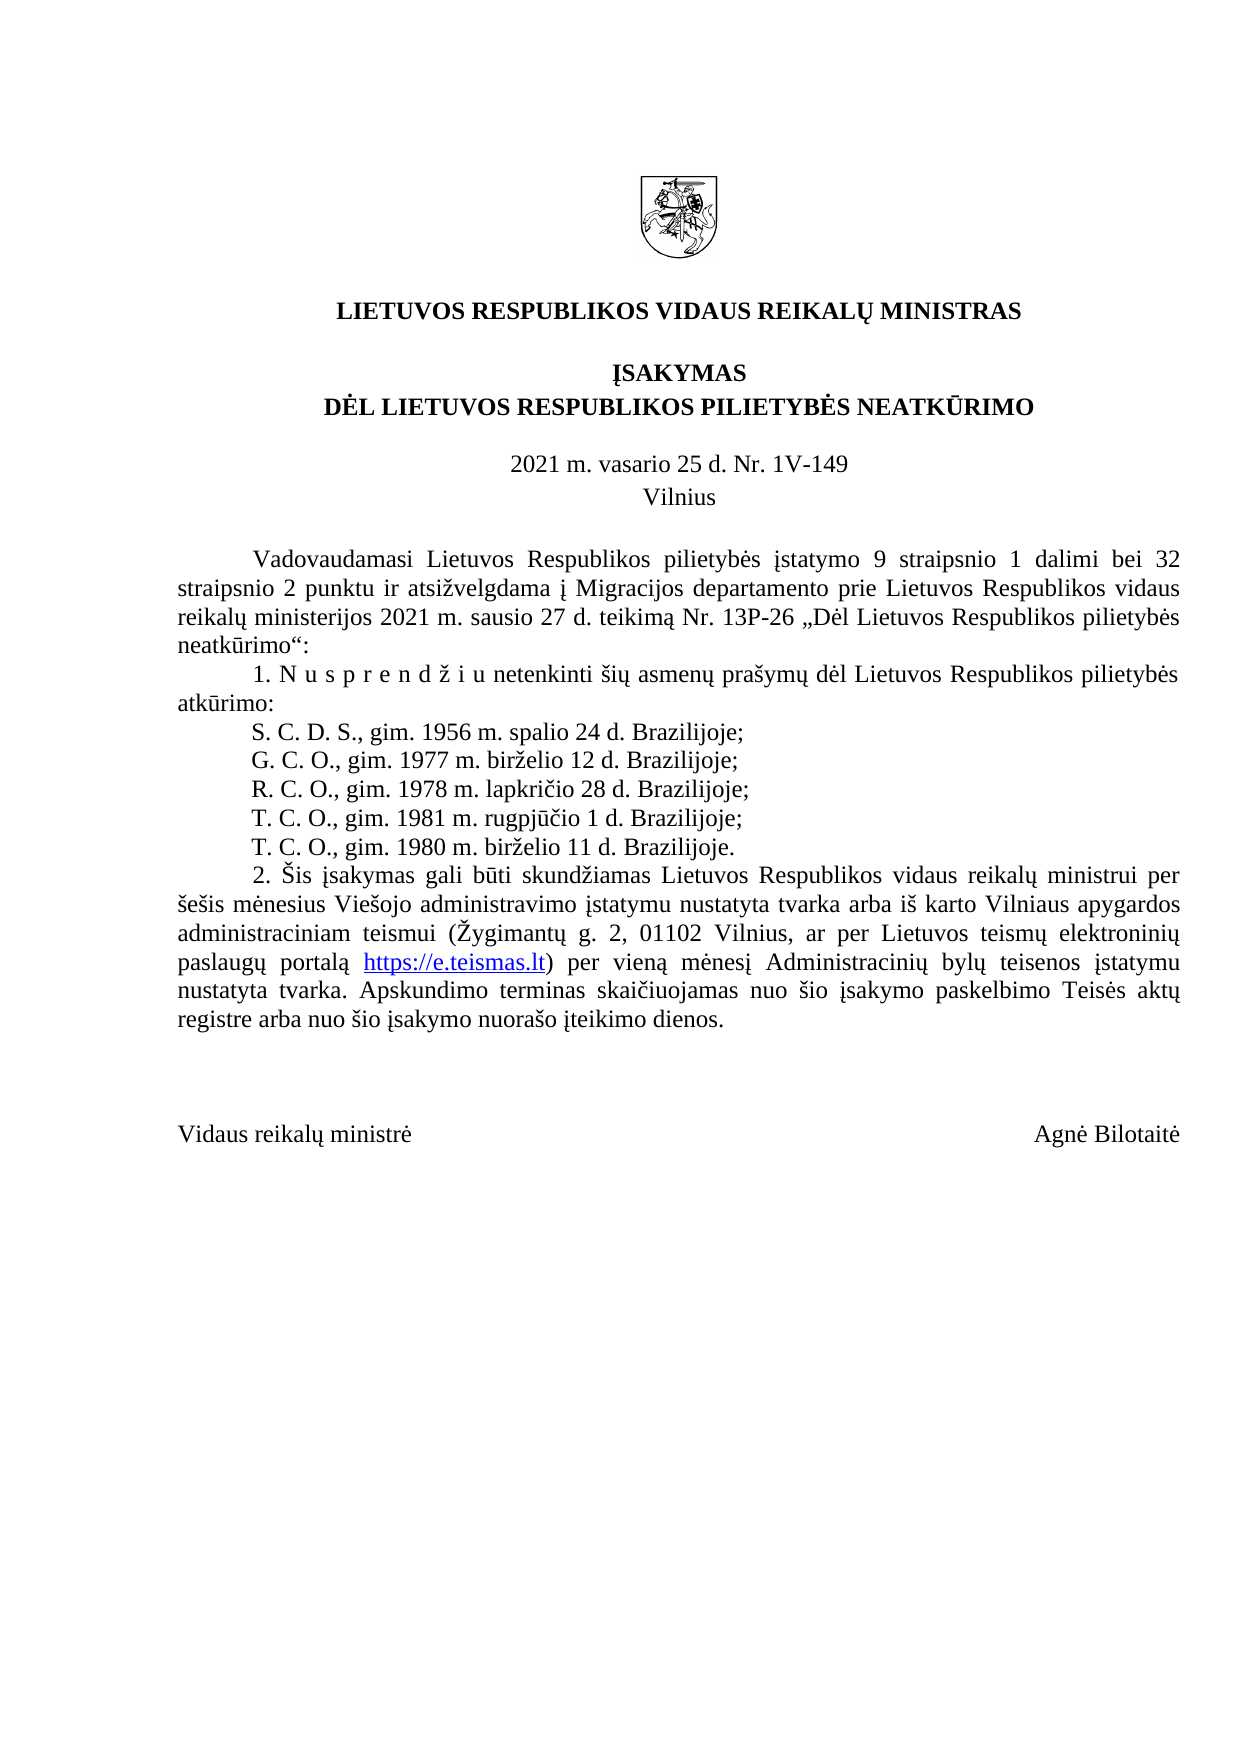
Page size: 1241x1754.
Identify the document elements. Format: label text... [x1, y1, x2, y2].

text S. C. D. S., gim. 1956 m. spalio 24 d. Brazilijoje; [177, 717, 1181, 746]
text LIETUVOS RESPUBLIKOS VIDAUS REIKALŲ MINISTRAS [177, 296, 1181, 325]
text T. C. O., gim. 1980 m. birželio 11 d. Brazilijoje. [177, 832, 1181, 861]
text ĮSAKYMAS [177, 358, 1181, 387]
text 1. N u s p r e n d ž i u netenkinti šių asmenų prašymų dėl Lietuvos Respublikos pilietybės atkūrimo: [177, 659, 1181, 717]
text 2021 m. vasario 25 d. Nr. 1V-149 [177, 449, 1181, 478]
text G. C. O., gim. 1977 m. birželio 12 d. Brazilijoje; [177, 746, 1181, 774]
text Vadovaudamasi Lietuvos Respublikos pilietybės įstatymo 9 straipsnio 1 dalimi bei 32 straipsnio 2 punktu ir atsižvelgdama į Migracijos departamento prie Lietuvos Respublikos vidaus reikalų ministerijos 2021 m. sausio 27 d. teikimą Nr. 13P-26 „Dėl Lietuvos Respublikos pilietybės neatkūrimo“: [177, 544, 1181, 659]
text T. C. O., gim. 1981 m. rugpjūčio 1 d. Brazilijoje; [177, 803, 1181, 832]
text Vilnius [177, 482, 1181, 511]
text R. C. O., gim. 1978 m. lapkričio 28 d. Brazilijoje; [177, 774, 1181, 803]
text DĖL LIETUVOS RESPUBLIKOS PILIETYBĖS NEATKŪRIMO [177, 392, 1181, 421]
text Vidaus reikalų ministrė Agnė Bilotaitė [177, 1119, 1181, 1148]
text 2. Šis įsakymas gali būti skundžiamas Lietuvos Respublikos vidaus reikalų ministrui per šešis mėnesius Viešojo administravimo įstatymu nustatyta tvarka arba iš karto Vilniaus apygardos administraciniam teismui (Žygimantų g. 2, 01102 Vilnius, ar per Lietuvos teismų elektroninių paslaugų portalą https://e.teismas.lt) per vieną mėnesį Administracinių bylų teisenos įstatymu nustatyta tvarka. Apskundimo terminas skaičiuojamas nuo šio įsakymo paskelbimo Teisės aktų registre arba nuo šio įsakymo nuorašo įteikimo dienos. [177, 861, 1181, 1033]
